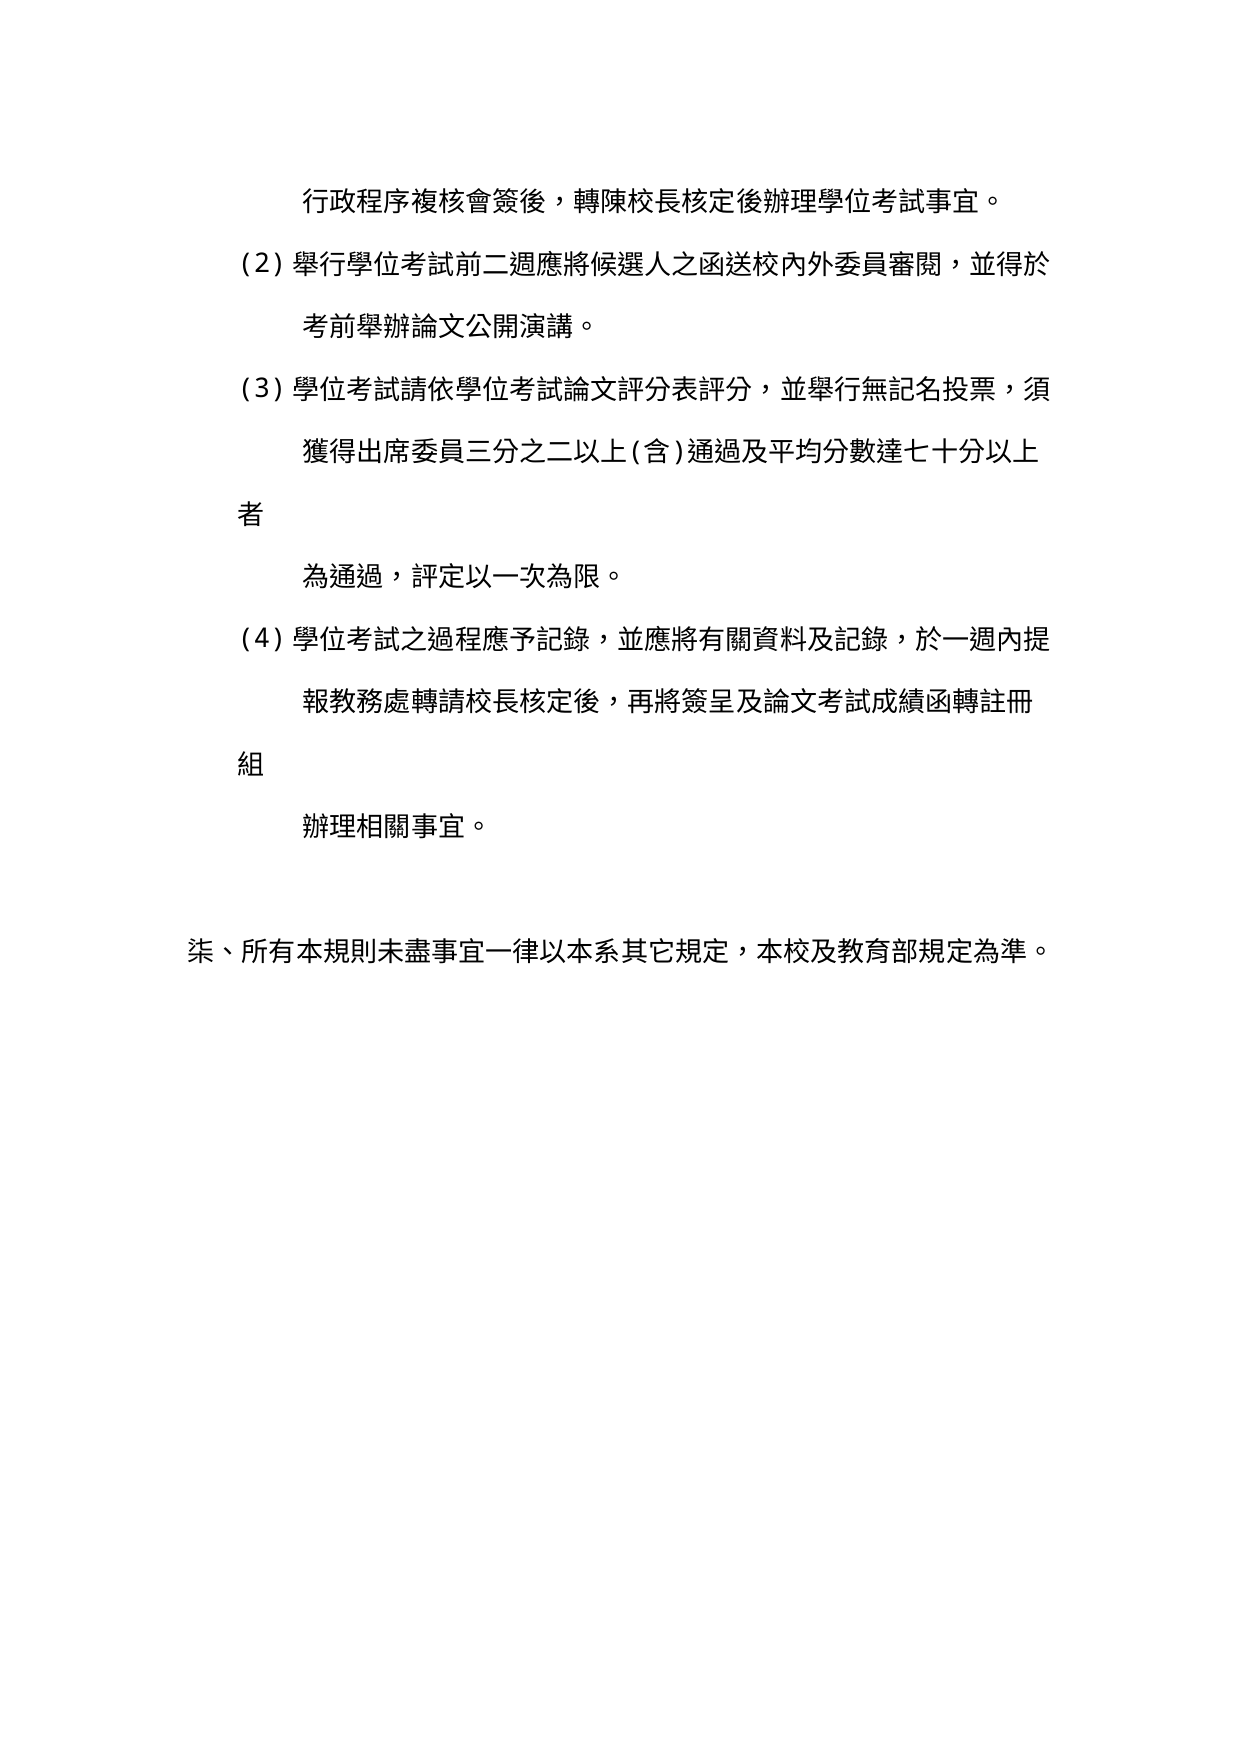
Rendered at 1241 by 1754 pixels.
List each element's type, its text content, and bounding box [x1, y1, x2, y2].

text 考前舉辦論文公開演講。 [237, 283, 1053, 346]
text 行政程序複核會簽後，轉陳校長核定後辦理學位考試事宜。 [237, 158, 1053, 221]
text 獲得出席委員三分之二以上(含)通過及平均分數達七十分以上者 [237, 408, 1053, 533]
list 舉行學位考試前二週應將候選人之函送校內外委員審閱，並得於 [237, 221, 1053, 283]
text 為通過，評定以一次為限。 [237, 533, 1053, 596]
list 學位考試之過程應予記錄，並應將有關資料及記錄，於一週內提 [237, 596, 1053, 658]
text 報教務處轉請校長核定後，再將簽呈及論文考試成績函轉註冊組 [237, 658, 1053, 783]
text 辦理相關事宜。 [237, 783, 1053, 846]
text 柒、所有本規則未盡事宜一律以本系其它規定，本校及教育部規定為準。 [187, 908, 1053, 971]
list 學位考試請依學位考試論文評分表評分，並舉行無記名投票，須 [237, 346, 1053, 408]
